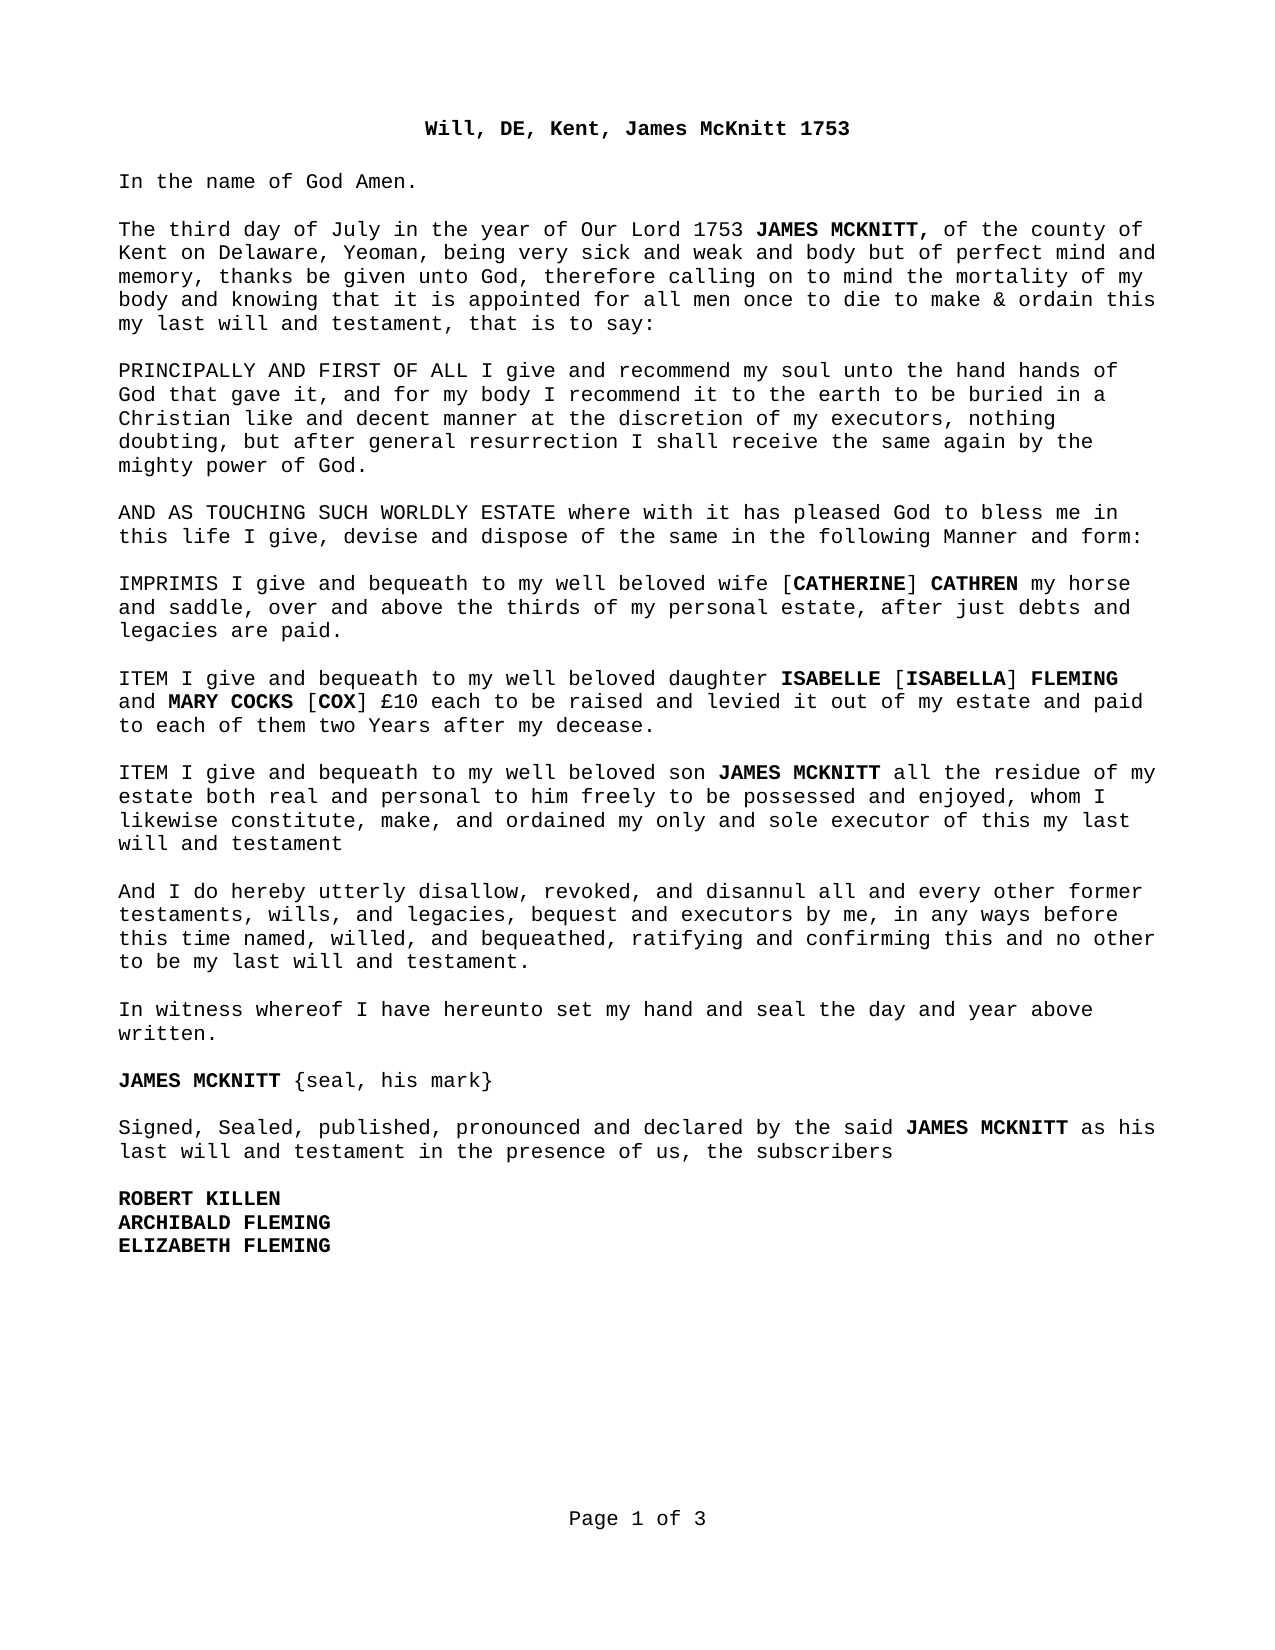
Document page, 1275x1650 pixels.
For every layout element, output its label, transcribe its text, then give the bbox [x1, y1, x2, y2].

text Robert Killen [118, 1188, 1157, 1212]
text And as touching such worldly Estate where with it has pleased God to bless me in this life I give, devise and dispose of the same in the following Manner and form: [118, 502, 1157, 549]
text In witness whereof I have hereunto set my hand and seal the day and year above written. [118, 999, 1157, 1046]
text Imprimis I give and bequeath to my well beloved wife [Catherine] cathren my horse and saddle, over and above the thirds of my personal estate, after just debts and legacies are paid. [118, 573, 1157, 644]
text The third day of July in the year of Our Lord 1753 James mcknitt, of the county of Kent on Delaware, Yeoman, being very sick and weak and body but of perfect mind and memory, thanks be given unto God, therefore calling on to mind the mortality of my body and knowing that it is appointed for all men once to die to make & ordain this my last will and testament, that is to say: [118, 218, 1157, 337]
text In the name of God Amen. [118, 171, 1157, 195]
text Principally and first of all I give and recommend my soul unto the hand hands of God that gave it, and for my body I recommend it to the earth to be buried in a Christian like and decent manner at the discretion of my executors, nothing doubting, but after general resurrection I shall receive the same again by the mighty power of God. [118, 360, 1157, 479]
text Signed, Sealed, published, pronounced and declared by the said James mcknitt as his last will and testament in the presence of us, the subscribers [118, 1117, 1157, 1164]
text Item I give and bequeath to my well beloved daughter Isabelle [IsabellA] Fleming and Mary Cocks [Cox] £10 each to be raised and levied it out of my estate and paid to each of them two Years after my decease. [118, 668, 1157, 739]
text And I do hereby utterly disallow, revoked, and disannul all and every other former testaments, wills, and legacies, bequest and executors by me, in any ways before this time named, willed, and bequeathed, ratifying and confirming this and no other to be my last will and testament. [118, 881, 1157, 975]
text Item I give and bequeath to my well beloved son James mcknitt all the residue of my estate both real and personal to him freely to be possessed and enjoyed, whom I likewise constitute, make, and ordained my only and sole executor of this my last will and testament [118, 762, 1157, 857]
text Archibald Fleming [118, 1212, 1157, 1235]
text James mcknitt {seal, his mark} [118, 1070, 1157, 1093]
text Elizabeth Fleming [118, 1235, 1157, 1259]
